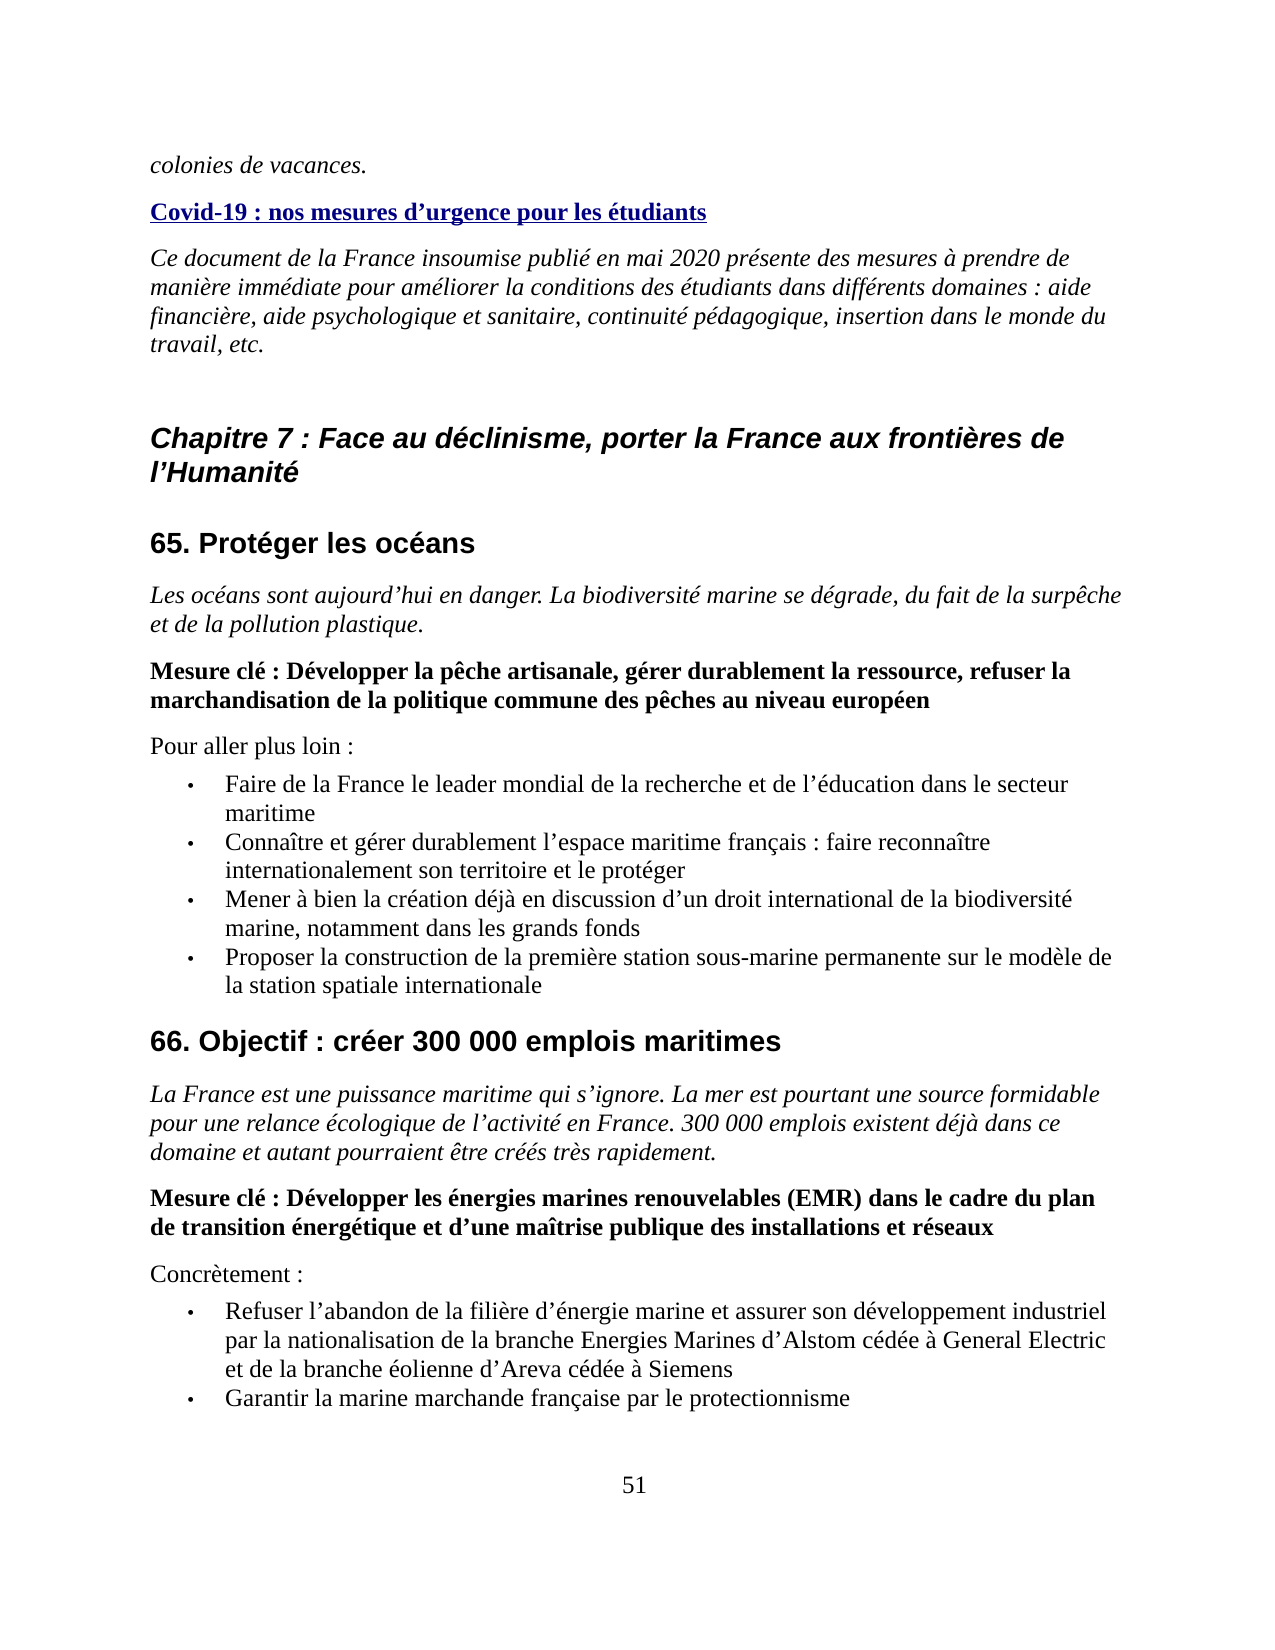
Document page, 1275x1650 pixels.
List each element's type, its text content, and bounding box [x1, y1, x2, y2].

text Les océans sont aujourd’hui en danger. La biodiversité marine se dégrade, du fait de la surpêche et de la pollution plastique. [150, 581, 1125, 638]
text Mesure clé : Développer les énergies marines renouvelables (EMR) dans le cadre du plan de transition énergétique et d’une maîtrise publique des installations et réseaux [150, 1183, 1125, 1241]
list Faire de la France le leader mondial de la recherche et de l’éducation dans le secteur maritime [187, 769, 1125, 827]
subtitle 66. Objectif : créer 300 000 emplois maritimes [150, 1024, 1125, 1058]
text Mesure clé : Développer la pêche artisanale, gérer durablement la ressource, refuser la marchandisation de la politique commune des pêches au niveau européen [150, 656, 1125, 713]
subtitle 65. Protéger les océans [150, 526, 1125, 559]
list Garantir la marine marchande française par le protectionnisme [187, 1383, 1125, 1411]
text Ce document de la France insoumise publié en mai 2020 présente des mesures à prendre de manière immédiate pour améliorer la conditions des étudiants dans différents domaines : aide financière, aide psychologique et sanitaire, continuité pédagogique, insertion dans le monde du travail, etc. [150, 243, 1125, 358]
list Refuser l’abandon de la filière d’énergie marine et assurer son développement industriel par la nationalisation de la branche Energies Marines d’Alstom cédée à General Electric et de la branche éolienne d’Areva cédée à Siemens [187, 1296, 1125, 1383]
text Pour aller plus loin : [150, 731, 1125, 760]
text La France est une puissance maritime qui s’ignore. La mer est pourtant une source formidable pour une relance écologique de l’activité en France. 300 000 emplois existent déjà dans ce domaine et autant pourraient être créés très rapidement. [150, 1079, 1125, 1165]
list Proposer la construction de la première station sous-marine permanente sur le modèle de la station spatiale internationale [187, 942, 1125, 999]
text Concrètement : [150, 1259, 1125, 1287]
list Mener à bien la création déjà en discussion d’un droit international de la biodiversité marine, notamment dans les grands fonds [187, 884, 1125, 942]
text colonies de vacances. [150, 150, 1125, 179]
subtitle Chapitre 7 : Face au déclinisme, porter la France aux frontières de l’Humanité [150, 421, 1125, 488]
text Covid-19 : nos mesures d’urgence pour les étudiants [150, 197, 1125, 225]
list Connaître et gérer durablement l’espace maritime français : faire reconnaître internationalement son territoire et le protéger [187, 827, 1125, 884]
